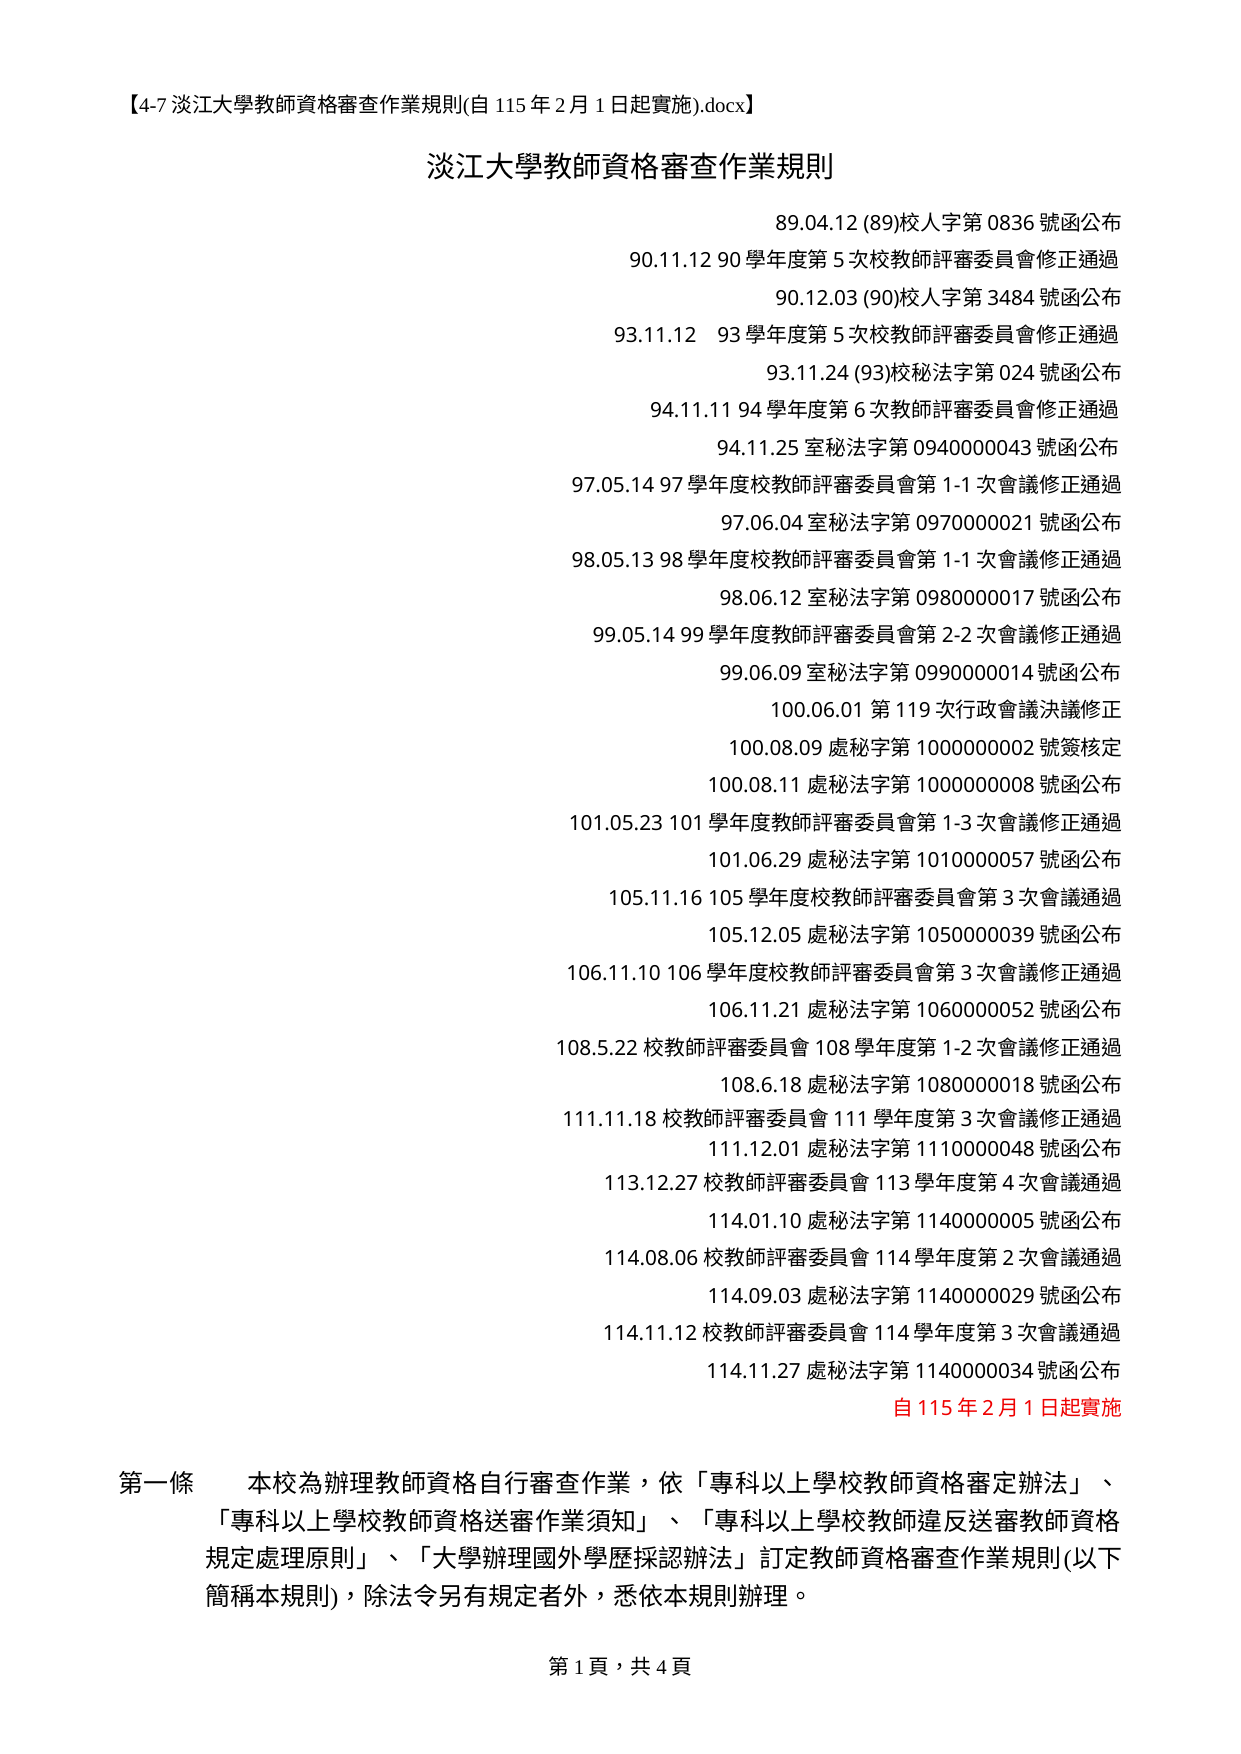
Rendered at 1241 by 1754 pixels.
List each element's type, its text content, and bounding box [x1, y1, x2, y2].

text 90.12.03 (90)校人字第3484號函公布 [580, 277, 1122, 315]
text 93.11.12 93學年度第5次校教師評審委員會修正通過 [118, 315, 1119, 352]
text 114.11.12 校教師評審委員會114學年度第3次會議通過 [118, 1313, 1121, 1350]
text 94.11.11 94學年度第6次教師評審委員會修正通過 [118, 390, 1119, 427]
text 114.08.06 校教師評審委員會114學年度第2次會議通過 [118, 1238, 1122, 1275]
text 114.01.10 處秘法字第1140000005號函公布 [118, 1200, 1122, 1238]
text 100.08.09 處秘字第1000000002號簽核定 [118, 727, 1122, 765]
text 106.11.21 處秘法字第1060000052號函公布 [118, 990, 1122, 1027]
text 97.05.14 97學年度校教師評審委員會第1-1次會議修正通過 [156, 465, 1122, 502]
text 98.06.12 室秘法字第0980000017號函公布 [118, 577, 1122, 615]
text 101.05.23 101學年度教師評審委員會第1-3次會議修正通過 [118, 802, 1122, 840]
text 101.06.29 處秘法字第1010000057號函公布 [118, 840, 1122, 877]
text 114.11.27 處秘法字第1140000034號函公布 [118, 1350, 1121, 1388]
text 93.11.24 (93)校秘法字第024號函公布 [580, 352, 1122, 390]
text 99.05.14 99學年度教師評審委員會第2-2次會議修正通過 [118, 615, 1122, 652]
text 113.12.27 校教師評審委員會113學年度第4次會議通過 [118, 1163, 1122, 1200]
text 111.11.18 校教師評審委員會111學年度第3次會議修正通過 [118, 1102, 1122, 1133]
text 106.11.10 106學年度校教師評審委員會第3次會議修正通過 [117, 952, 1122, 990]
text 94.11.25 室秘法字第0940000043號函公布 [118, 427, 1119, 465]
text 108.6.18 處秘法字第1080000018號函公布 [118, 1065, 1122, 1102]
text 89.04.12 (89)校人字第0836號函公布 [580, 202, 1122, 240]
text 第一條 本校為辦理教師資格自行審查作業，依「專科以上學校教師資格審定辦法」、「專科以上學校教師資格送審作業須知」、「專科以上學校教師違反送審教師資格規定處理原則」、「大學辦理國外學歷採認辦法」訂定教師資格審查作業規則(以下簡稱本規則)，除法令另有規定者外，悉依本規則辦理。 [118, 1463, 1122, 1613]
text 108.5.22 校教師評審委員會108學年度第1-2次會議修正通過 [118, 1027, 1122, 1065]
text 105.12.05 處秘法字第1050000039號函公布 [118, 915, 1122, 952]
text 淡江大學教師資格審查作業規則 [139, 127, 1122, 202]
text 自115年2月1日起實施 [118, 1388, 1122, 1425]
text 114.09.03 處秘法字第1140000029號函公布 [118, 1275, 1122, 1313]
text 97.06.04室秘法字第0970000021號函公布 [118, 502, 1122, 540]
text 90.11.12 90學年度第5次校教師評審委員會修正通過 [118, 240, 1119, 277]
text 99.06.09室秘法字第0990000014號函公布 [118, 652, 1121, 690]
text 100.08.11 處秘法字第1000000008號函公布 [118, 765, 1122, 802]
text 100.06.01 第119次行政會議決議修正 [118, 690, 1122, 727]
text 111.12.01 處秘法字第1110000048號函公布 [118, 1133, 1122, 1163]
text 105.11.16 105學年度校教師評審委員會第3次會議通過 [117, 877, 1122, 915]
text 98.05.13 98學年度校教師評審委員會第1-1次會議修正通過 [199, 540, 1122, 577]
